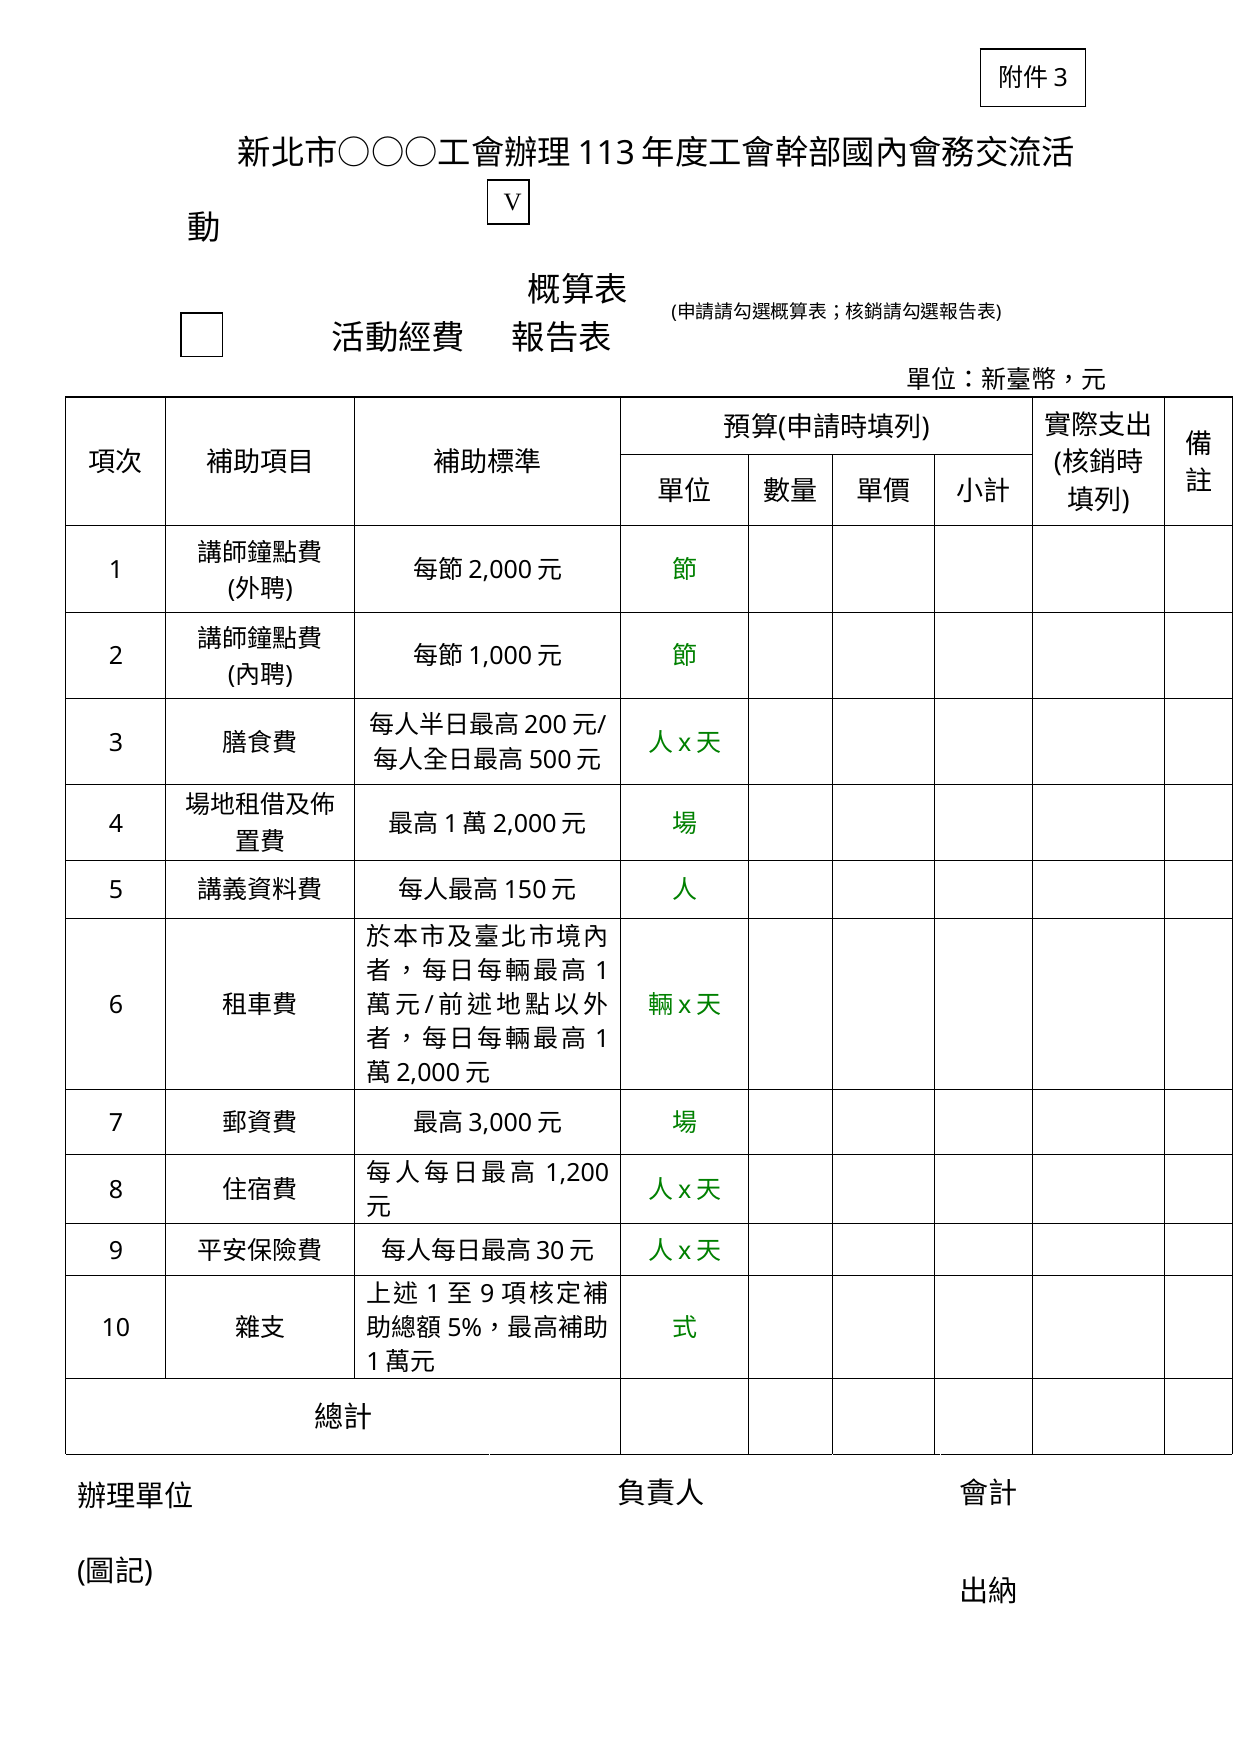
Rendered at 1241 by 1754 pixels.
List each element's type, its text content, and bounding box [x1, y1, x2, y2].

table_cell [1165, 1379, 1232, 1454]
table_cell 辦理單位 (圖記) [66, 1455, 489, 1609]
table_cell 每人半日最高200元/ 每人全日最高500元 [355, 699, 620, 784]
table_cell [749, 919, 832, 1089]
table_cell [1033, 613, 1164, 698]
table_cell [1165, 613, 1232, 698]
table_cell 每節1,000元 [355, 613, 620, 698]
table_header 概算表 [483, 263, 660, 311]
table_cell [749, 785, 832, 860]
table_cell 住宿費 [166, 1155, 354, 1223]
text 附件3 [996, 57, 1070, 93]
table_cell [833, 785, 934, 860]
table_cell 節 [621, 526, 748, 612]
table_cell [1165, 526, 1232, 612]
table_cell [833, 1379, 934, 1454]
table_cell [1033, 526, 1164, 612]
table_cell 總計 [66, 1379, 620, 1454]
table_cell [749, 861, 832, 918]
table_cell 5 [66, 861, 165, 918]
table_cell [935, 1090, 1032, 1154]
table_cell [833, 1455, 940, 1609]
table_cell [1033, 1155, 1164, 1223]
table_header 預算(申請時填列) [621, 398, 1032, 454]
table_cell [935, 613, 1032, 698]
table_cell [1033, 919, 1164, 1089]
table_cell 每人最高150元 [355, 861, 620, 918]
table_cell 7 [66, 1090, 165, 1154]
table_cell [1033, 699, 1164, 784]
table_cell [935, 526, 1032, 612]
table_cell [935, 1379, 1032, 1454]
text V [503, 188, 513, 215]
table_cell 小計 [935, 455, 1032, 525]
table_cell 人 [621, 861, 748, 918]
table_cell [833, 699, 934, 784]
table_cell [621, 1379, 748, 1454]
table_cell 最高3,000元 [355, 1090, 620, 1154]
table_cell 9 [66, 1224, 165, 1275]
table_cell 雜支 [166, 1276, 354, 1378]
table_cell 講師鐘點費 (內聘) [166, 613, 354, 698]
table_cell [749, 613, 832, 698]
table_cell [935, 699, 1032, 784]
table_cell 4 [66, 785, 165, 860]
table_cell [1033, 861, 1164, 918]
table_cell 人x天 [621, 1155, 748, 1223]
table_cell 上述1至9項核定補助總額5%，最高補助1萬元 [355, 1276, 620, 1378]
table_cell 講師鐘點費 (外聘) [166, 526, 354, 612]
table_cell [749, 1155, 832, 1223]
table_cell [749, 1276, 832, 1378]
table_cell [1165, 699, 1232, 784]
table_cell [1165, 1155, 1232, 1223]
table_cell [749, 1379, 832, 1454]
table_cell 輛x天 [621, 919, 748, 1089]
table_header (申請請勾選概算表；核銷請勾選報告表) [660, 263, 1029, 359]
table_cell [1033, 1090, 1164, 1154]
table_cell [749, 1090, 832, 1154]
table_cell [935, 1276, 1032, 1378]
table_cell 於本市及臺北市境內者，每日每輛最高1萬元/前述地點以外者，每日每輛最高1萬2,000元 [355, 919, 620, 1089]
table_cell [749, 1224, 832, 1275]
table_cell 人x天 [621, 699, 748, 784]
table_header 補助標準 [355, 398, 620, 525]
table_cell 負責人 [490, 1455, 832, 1609]
table_cell [833, 1276, 934, 1378]
table_cell [935, 785, 1032, 860]
table_cell 1 [66, 526, 165, 612]
table_cell [833, 1224, 934, 1275]
table_cell [833, 1090, 934, 1154]
text [981, 50, 1085, 106]
text 新北市○○○工會辦理113年度工會幹部國內會務交流活動 [187, 112, 1106, 262]
table_cell 講義資料費 [166, 861, 354, 918]
table_header 備註 [1165, 398, 1232, 525]
table_cell 每人每日最高1,200元 [355, 1155, 620, 1223]
table_cell [833, 1155, 934, 1223]
table_cell [1165, 1090, 1232, 1154]
table_cell [1033, 785, 1164, 860]
table_cell [935, 1155, 1032, 1223]
table_cell 平安保險費 [166, 1224, 354, 1275]
table_cell 每節2,000元 [355, 526, 620, 612]
table_cell 10 [66, 1276, 165, 1378]
table_cell [749, 526, 832, 612]
table_cell [833, 919, 934, 1089]
table_cell 會計 出納 [941, 1455, 1232, 1609]
table_cell [1165, 919, 1232, 1089]
table_cell [833, 861, 934, 918]
table_cell 8 [66, 1155, 165, 1223]
table_cell 6 [66, 919, 165, 1089]
table_header 活動經費 [320, 263, 483, 359]
table_cell [833, 526, 934, 612]
table_cell 報告表 [483, 311, 660, 359]
table_cell 人x天 [621, 1224, 748, 1275]
table_cell 節 [621, 613, 748, 698]
table_cell [833, 613, 934, 698]
table_cell [1033, 1276, 1164, 1378]
table_cell [1033, 1379, 1164, 1454]
table_cell [1033, 1224, 1164, 1275]
table_header 實際支出 (核銷時填列) [1033, 398, 1164, 525]
table_cell [935, 1224, 1032, 1275]
table_cell 郵資費 [166, 1090, 354, 1154]
table_cell 每人每日最高30元 [355, 1224, 620, 1275]
table_header 項次 [66, 398, 165, 525]
table_cell [935, 861, 1032, 918]
table_cell 場地租借及佈置費 [166, 785, 354, 860]
table_cell 數量 [749, 455, 832, 525]
table_cell [1165, 1276, 1232, 1378]
text 單位：新臺幣，元 [187, 359, 1106, 396]
table_cell [935, 919, 1032, 1089]
table_cell [749, 699, 832, 784]
table_cell 式 [621, 1276, 748, 1378]
table_cell [1165, 861, 1232, 918]
table_cell 場 [621, 1090, 748, 1154]
table_cell 單價 [833, 455, 934, 525]
table_cell [1165, 785, 1232, 860]
table_cell 單位 [621, 455, 748, 525]
table_cell 膳食費 [166, 699, 354, 784]
table_cell 租車費 [166, 919, 354, 1089]
table_header 補助項目 [166, 398, 354, 525]
table_cell 2 [66, 613, 165, 698]
table_cell 場 [621, 785, 748, 860]
table_cell [1165, 1224, 1232, 1275]
table_cell [182, 314, 222, 356]
table_cell 最高1萬2,000元 [355, 785, 620, 860]
table_cell 3 [66, 699, 165, 784]
